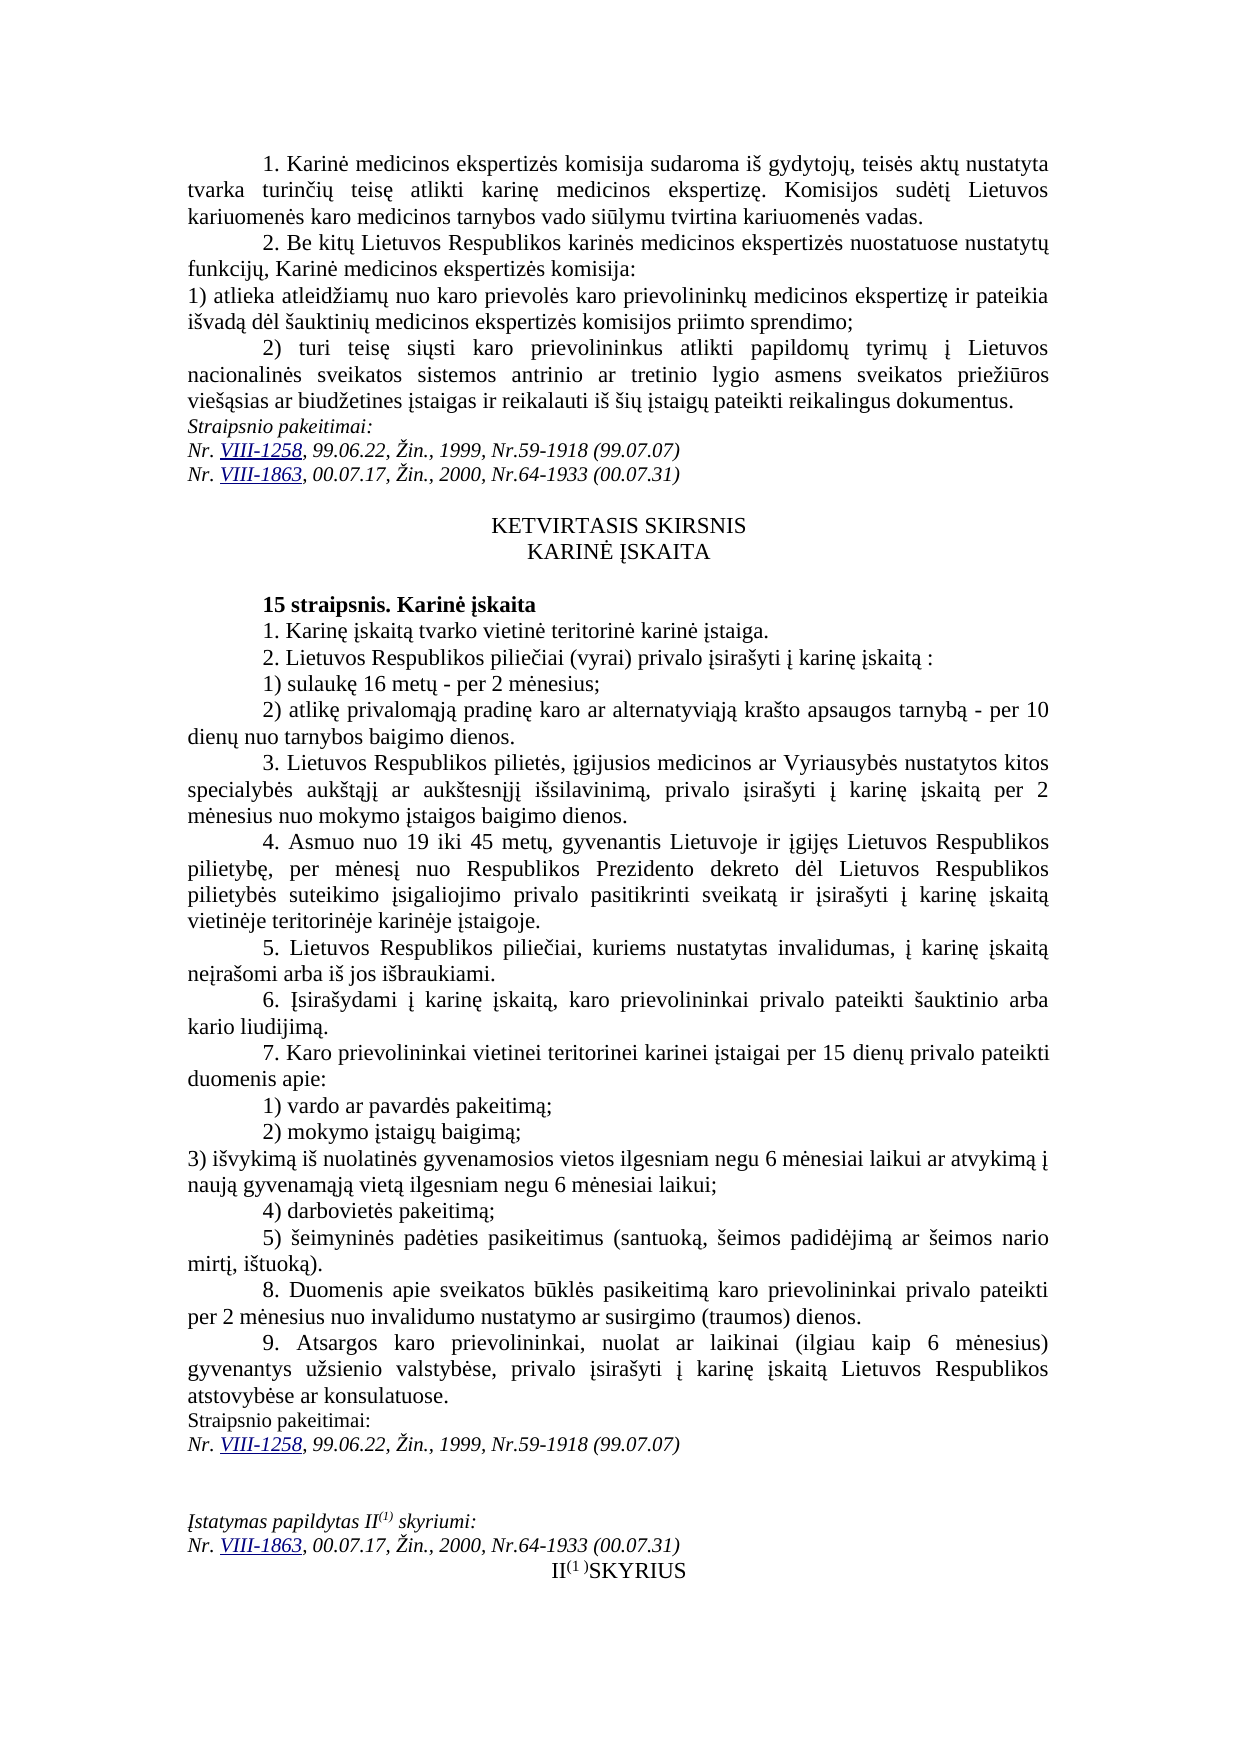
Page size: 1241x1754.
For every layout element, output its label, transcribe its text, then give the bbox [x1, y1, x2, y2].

text 4. Asmuo nuo 19 iki 45 metų, gyvenantis Lietuvoje ir įgijęs Lietuvos Respublikos pilietybę, per mėnesį nuo Respublikos Prezidento dekreto dėl Lietuvos Respublikos pilietybės suteikimo įsigaliojimo privalo pasitikrinti sveikatą ir įsirašyti į karinę įskaitą vietinėje teritorinėje karinėje įstaigoje. [187, 828, 1050, 934]
text 6. Įsirašydami į karinę įskaitą, karo prievolininkai privalo pateikti šauktinio arba kario liudijimą. [187, 986, 1050, 1039]
text 4) darbovietės pakeitimą; [187, 1197, 1050, 1224]
text 7. Karo prievolininkai vietinei teritorinei karinei įstaigai per 15 dienų privalo pateikti duomenis apie: [187, 1039, 1050, 1092]
text Nr. VIII-1863, 00.07.17, Žin., 2000, Nr.64-1933 (00.07.31) [187, 1533, 1050, 1557]
text 1) sulaukę 16 metų - per 2 mėnesius; [187, 670, 1050, 697]
text 1) atlieka atleidžiamų nuo karo prievolės karo prievolininkų medicinos ekspertizę ir pateikia išvadą dėl šauktinių medicinos ekspertizės komisijos priimto sprendimo; [187, 282, 1050, 334]
text 15 straipsnis. Karinė įskaita [187, 591, 1050, 617]
text 1. Karinė medicinos ekspertizės komisija sudaroma iš gydytojų, teisės aktų nustatyta tvarka turinčių teisę atlikti karinę medicinos ekspertizę. Komisijos sudėtį Lietuvos kariuomenės karo medicinos tarnybos vado siūlymu tvirtina kariuomenės vadas. [187, 150, 1050, 229]
text 2) turi teisę siųsti karo prievolininkus atlikti papildomų tyrimų į Lietuvos nacionalinės sveikatos sistemos antrinio ar tretinio lygio asmens sveikatos priežiūros viešąsias ar biudžetines įstaigas ir reikalauti iš šių įstaigų pateikti reikalingus dokumentus. [187, 334, 1050, 413]
text 3. Lietuvos Respublikos pilietės, įgijusios medicinos ar Vyriausybės nustatytos kitos specialybės aukštąjį ar aukštesnįjį išsilavinimą, privalo įsirašyti į karinę įskaitą per 2 mėnesius nuo mokymo įstaigos baigimo dienos. [187, 749, 1050, 828]
text 2) mokymo įstaigų baigimą; [187, 1118, 1050, 1144]
text 2. Lietuvos Respublikos piliečiai (vyrai) privalo įsirašyti į karinę įskaitą : [187, 644, 1050, 670]
text 5) šeimyninės padėties pasikeitimus (santuoką, šeimos padidėjimą ar šeimos nario mirtį, ištuoką). [187, 1224, 1050, 1276]
text KETVIRTASIS SKIRSNIS [187, 512, 1050, 538]
text Straipsnio pakeitimai: [187, 1408, 1050, 1432]
text 5. Lietuvos Respublikos piliečiai, kuriems nustatytas invalidumas, į karinę įskaitą neįrašomi arba iš jos išbraukiami. [187, 934, 1050, 986]
text 8. Duomenis apie sveikatos būklės pasikeitimą karo prievolininkai privalo pateikti per 2 mėnesius nuo invalidumo nustatymo ar susirgimo (traumos) dienos. [187, 1276, 1050, 1329]
text Straipsnio pakeitimai: [187, 413, 1050, 438]
text Nr. VIII-1863, 00.07.17, Žin., 2000, Nr.64-1933 (00.07.31) [187, 462, 1050, 486]
text 3) išvykimą iš nuolatinės gyvenamosios vietos ilgesniam negu 6 mėnesiai laikui ar atvykimą į naują gyvenamąją vietą ilgesniam negu 6 mėnesiai laikui; [187, 1144, 1050, 1197]
text Nr. VIII-1258, 99.06.22, Žin., 1999, Nr.59-1918 (99.07.07) [187, 438, 1050, 462]
text Nr. VIII-1258, 99.06.22, Žin., 1999, Nr.59-1918 (99.07.07) [187, 1432, 1050, 1456]
text 1) vardo ar pavardės pakeitimą; [187, 1092, 1050, 1118]
text KARINĖ ĮSKAITA [187, 538, 1050, 565]
text 9. Atsargos karo prievolininkai, nuolat ar laikinai (ilgiau kaip 6 mėnesius) gyvenantys užsienio valstybėse, privalo įsirašyti į karinę įskaitą Lietuvos Respublikos atstovybėse ar konsulatuose. [187, 1329, 1050, 1408]
text II(1 )SKYRIUS [187, 1557, 1050, 1583]
text 1. Karinę įskaitą tvarko vietinė teritorinė karinė įstaiga. [187, 617, 1050, 644]
text 2) atlikę privalomąją pradinę karo ar alternatyviąją krašto apsaugos tarnybą - per 10 dienų nuo tarnybos baigimo dienos. [187, 697, 1050, 749]
text Įstatymas papildytas II(1) skyriumi: [187, 1509, 1050, 1533]
text 2. Be kitų Lietuvos Respublikos karinės medicinos ekspertizės nuostatuose nustatytų funkcijų, Karinė medicinos ekspertizės komisija: [187, 229, 1050, 282]
